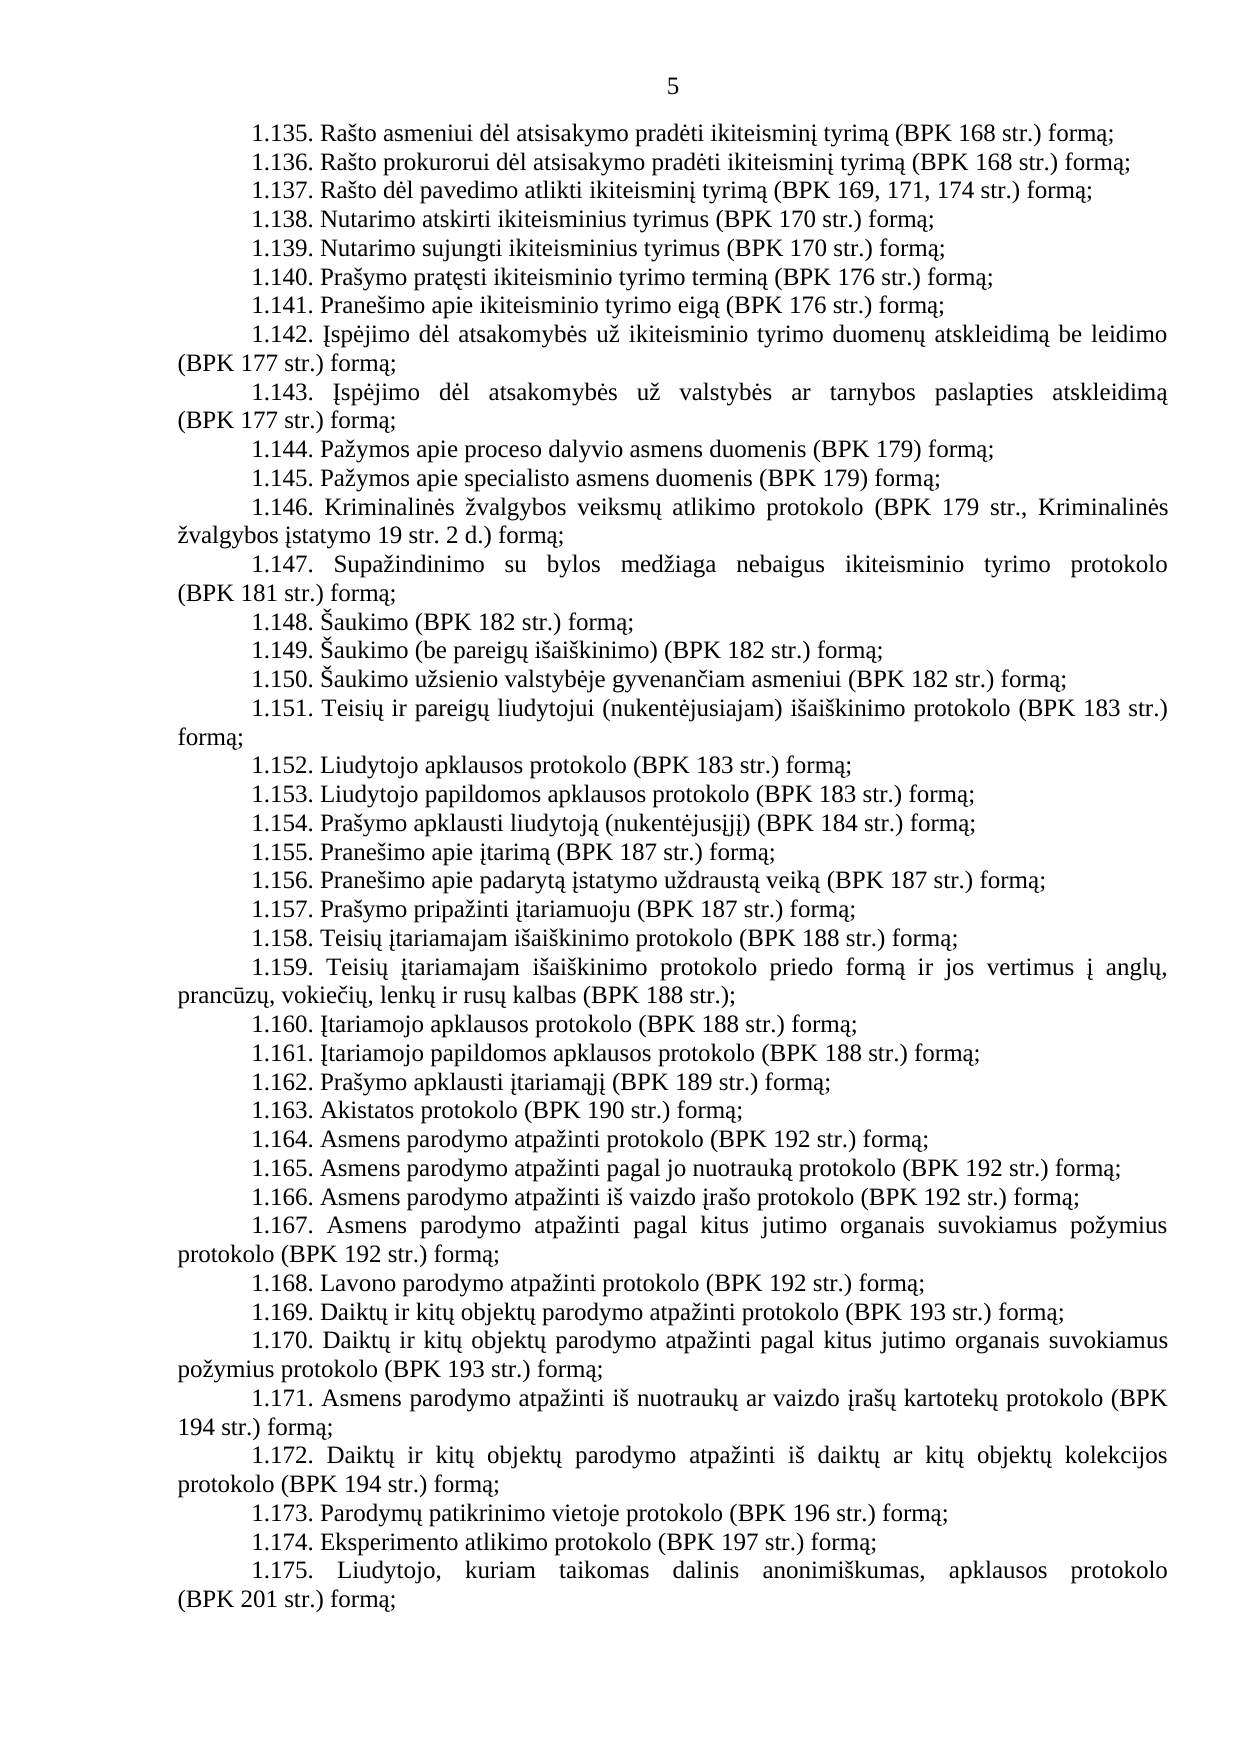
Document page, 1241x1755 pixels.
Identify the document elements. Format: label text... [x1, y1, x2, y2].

text 1.162. Prašymo apklausti įtariamąjį (BPK 189 str.) formą; [177, 1067, 1169, 1096]
text 1.164. Asmens parodymo atpažinti protokolo (BPK 192 str.) formą; [177, 1124, 1169, 1153]
text 1.135. Rašto asmeniui dėl atsisakymo pradėti ikiteisminį tyrimą (BPK 168 str.) formą; [177, 118, 1169, 147]
text 1.145. Pažymos apie specialisto asmens duomenis (BPK 179) formą; [177, 463, 1169, 492]
text 1.152. Liudytojo apklausos protokolo (BPK 183 str.) formą; [177, 751, 1169, 779]
text 1.174. Eksperimento atlikimo protokolo (BPK 197 str.) formą; [177, 1527, 1169, 1556]
text 1.142. Įspėjimo dėl atsakomybės už ikiteisminio tyrimo duomenų atskleidimą be leidimo (BPK 177 str.) formą; [177, 319, 1169, 377]
text 1.172. Daiktų ir kitų objektų parodymo atpažinti iš daiktų ar kitų objektų kolekcijos protokolo (BPK 194 str.) formą; [177, 1441, 1169, 1498]
text 1.138. Nutarimo atskirti ikiteisminius tyrimus (BPK 170 str.) formą; [177, 204, 1169, 233]
text 1.156. Pranešimo apie padarytą įstatymo uždraustą veiką (BPK 187 str.) formą; [177, 866, 1169, 894]
text 1.136. Rašto prokurorui dėl atsisakymo pradėti ikiteisminį tyrimą (BPK 168 str.) formą; [177, 147, 1169, 176]
text 1.160. Įtariamojo apklausos protokolo (BPK 188 str.) formą; [177, 1009, 1169, 1038]
text 1.169. Daiktų ir kitų objektų parodymo atpažinti protokolo (BPK 193 str.) formą; [177, 1297, 1169, 1326]
text 1.155. Pranešimo apie įtarimą (BPK 187 str.) formą; [177, 837, 1169, 866]
text 1.165. Asmens parodymo atpažinti pagal jo nuotrauką protokolo (BPK 192 str.) formą; [177, 1153, 1169, 1182]
text 1.167. Asmens parodymo atpažinti pagal kitus jutimo organais suvokiamus požymius protokolo (BPK 192 str.) formą; [177, 1211, 1169, 1268]
text 1.140. Prašymo pratęsti ikiteisminio tyrimo terminą (BPK 176 str.) formą; [177, 262, 1169, 291]
text 1.168. Lavono parodymo atpažinti protokolo (BPK 192 str.) formą; [177, 1268, 1169, 1297]
text 1.154. Prašymo apklausti liudytoją (nukentėjusįjį) (BPK 184 str.) formą; [177, 808, 1169, 837]
text 1.139. Nutarimo sujungti ikiteisminius tyrimus (BPK 170 str.) formą; [177, 233, 1169, 262]
text 1.137. Rašto dėl pavedimo atlikti ikiteisminį tyrimą (BPK 169, 171, 174 str.) formą; [177, 176, 1169, 204]
text 1.141. Pranešimo apie ikiteisminio tyrimo eigą (BPK 176 str.) formą; [177, 291, 1169, 319]
text 1.161. Įtariamojo papildomos apklausos protokolo (BPK 188 str.) formą; [177, 1038, 1169, 1067]
text 1.159. Teisių įtariamajam išaiškinimo protokolo priedo formą ir jos vertimus į anglų, prancūzų, vokiečių, lenkų ir rusų kalbas (BPK 188 str.); [177, 952, 1169, 1009]
text 1.151. Teisių ir pareigų liudytojui (nukentėjusiajam) išaiškinimo protokolo (BPK 183 str.) formą; [177, 693, 1169, 751]
text 1.143. Įspėjimo dėl atsakomybės už valstybės ar tarnybos paslapties atskleidimą (BPK 177 str.) formą; [177, 377, 1169, 434]
text 1.175. Liudytojo, kuriam taikomas dalinis anonimiškumas, apklausos protokolo (BPK 201 str.) formą; [177, 1556, 1169, 1613]
text 1.166. Asmens parodymo atpažinti iš vaizdo įrašo protokolo (BPK 192 str.) formą; [177, 1182, 1169, 1211]
text 1.147. Supažindinimo su bylos medžiaga nebaigus ikiteisminio tyrimo protokolo (BPK 181 str.) formą; [177, 549, 1169, 607]
text 1.149. Šaukimo (be pareigų išaiškinimo) (BPK 182 str.) formą; [177, 636, 1169, 664]
text 1.153. Liudytojo papildomos apklausos protokolo (BPK 183 str.) formą; [177, 779, 1169, 808]
text 1.157. Prašymo pripažinti įtariamuoju (BPK 187 str.) formą; [177, 894, 1169, 923]
text 1.171. Asmens parodymo atpažinti iš nuotraukų ar vaizdo įrašų kartotekų protokolo (BPK 194 str.) formą; [177, 1383, 1169, 1441]
text 1.163. Akistatos protokolo (BPK 190 str.) formą; [177, 1096, 1169, 1124]
text 1.170. Daiktų ir kitų objektų parodymo atpažinti pagal kitus jutimo organais suvokiamus požymius protokolo (BPK 193 str.) formą; [177, 1326, 1169, 1383]
text 1.146. Kriminalinės žvalgybos veiksmų atlikimo protokolo (BPK 179 str., Kriminalinės žvalgybos įstatymo 19 str. 2 d.) formą; [177, 492, 1169, 549]
text 1.173. Parodymų patikrinimo vietoje protokolo (BPK 196 str.) formą; [177, 1498, 1169, 1527]
text 1.144. Pažymos apie proceso dalyvio asmens duomenis (BPK 179) formą; [177, 434, 1169, 463]
text 1.150. Šaukimo užsienio valstybėje gyvenančiam asmeniui (BPK 182 str.) formą; [177, 664, 1169, 693]
text 1.158. Teisių įtariamajam išaiškinimo protokolo (BPK 188 str.) formą; [177, 923, 1169, 952]
text 1.148. Šaukimo (BPK 182 str.) formą; [177, 607, 1169, 636]
